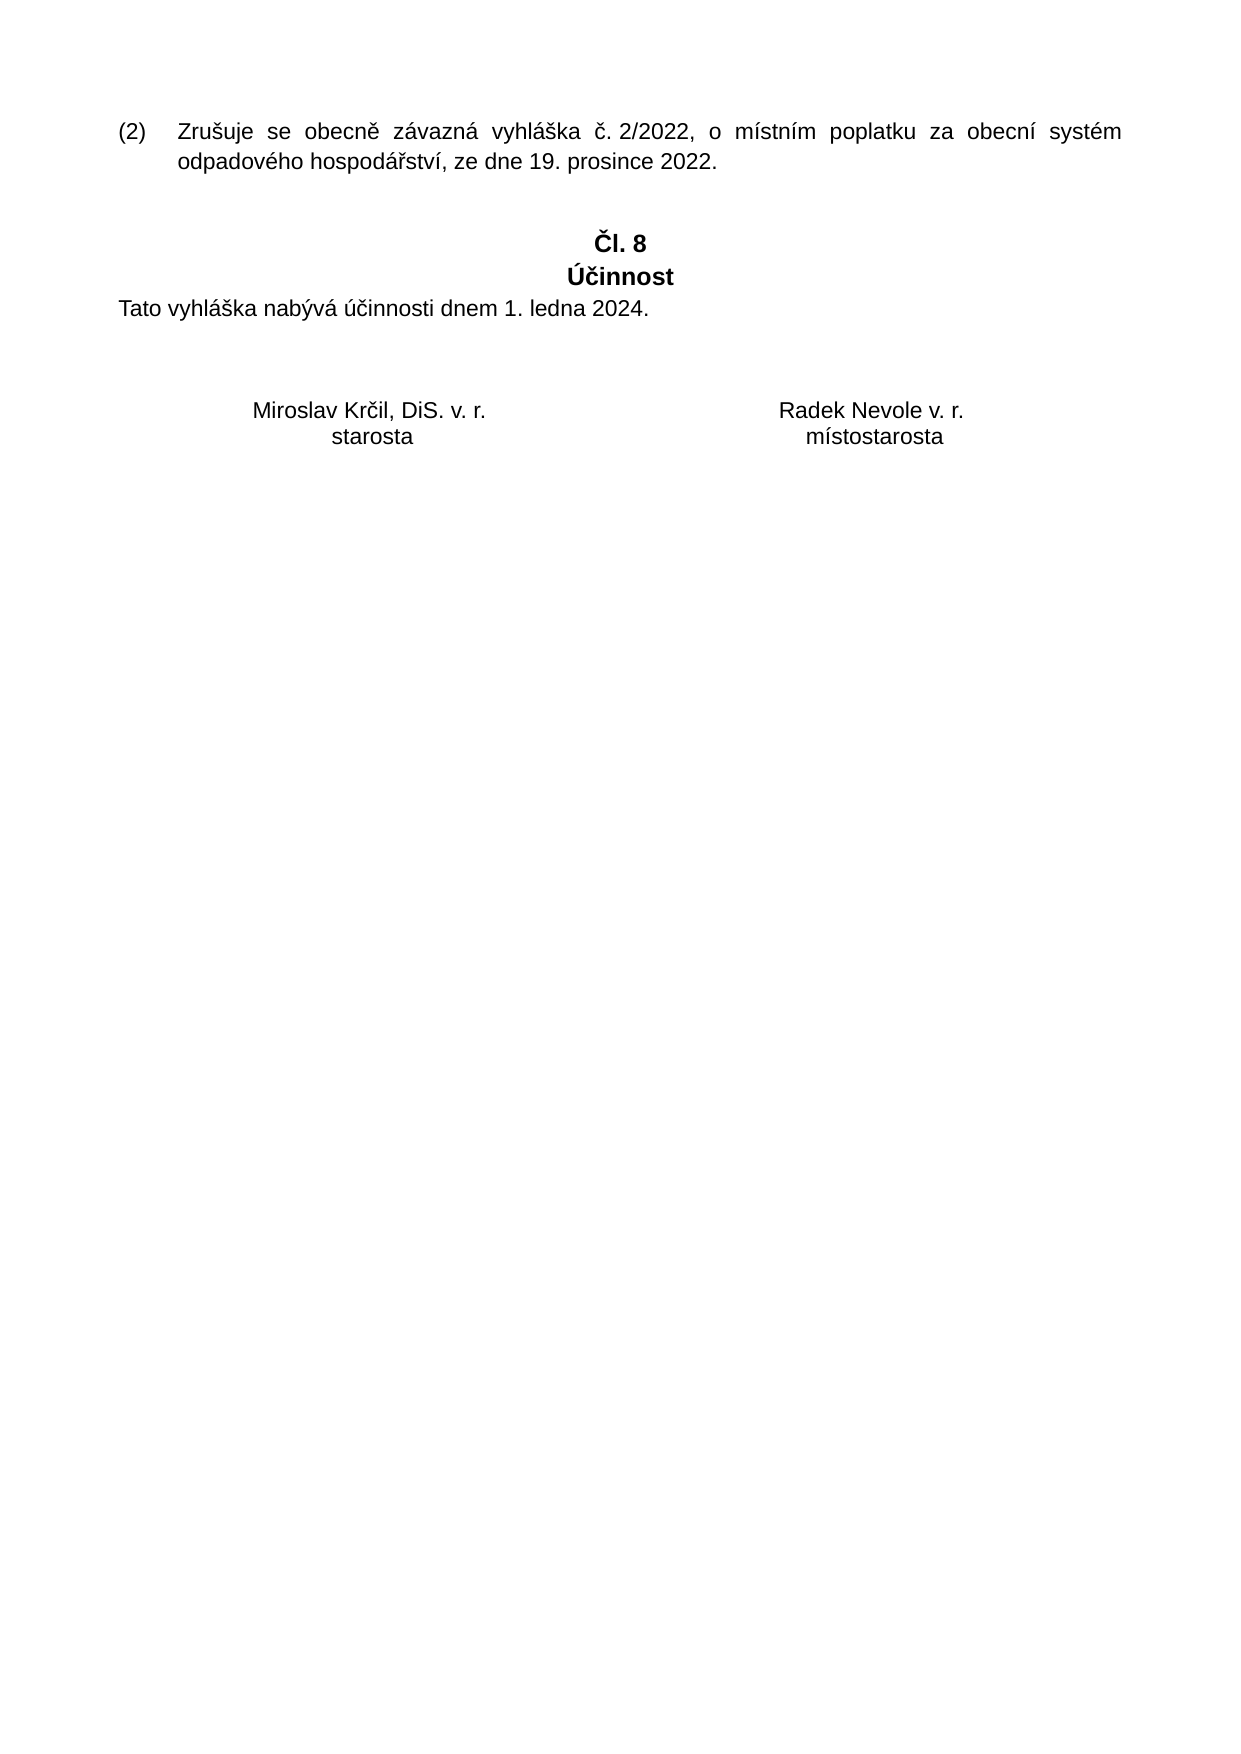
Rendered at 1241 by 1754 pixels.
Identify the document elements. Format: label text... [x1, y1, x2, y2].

table_header Miroslav Krčil, DiS. v. r. starosta [118, 337, 620, 455]
subtitle Čl. 8 Účinnost [118, 228, 1122, 290]
table_header Radek Nevole v. r. místostarosta [620, 337, 1122, 455]
table_cell [118, 455, 620, 573]
list Zrušuje se obecně závazná vyhláška č. 2/2022, o místním poplatku za obecní systém odpadového hospodářství, ze dne 19. prosince 2022. [118, 118, 1122, 175]
table_cell [620, 455, 1122, 573]
text Tato vyhláška nabývá účinnosti dnem 1. ledna 2024. [118, 294, 1122, 321]
